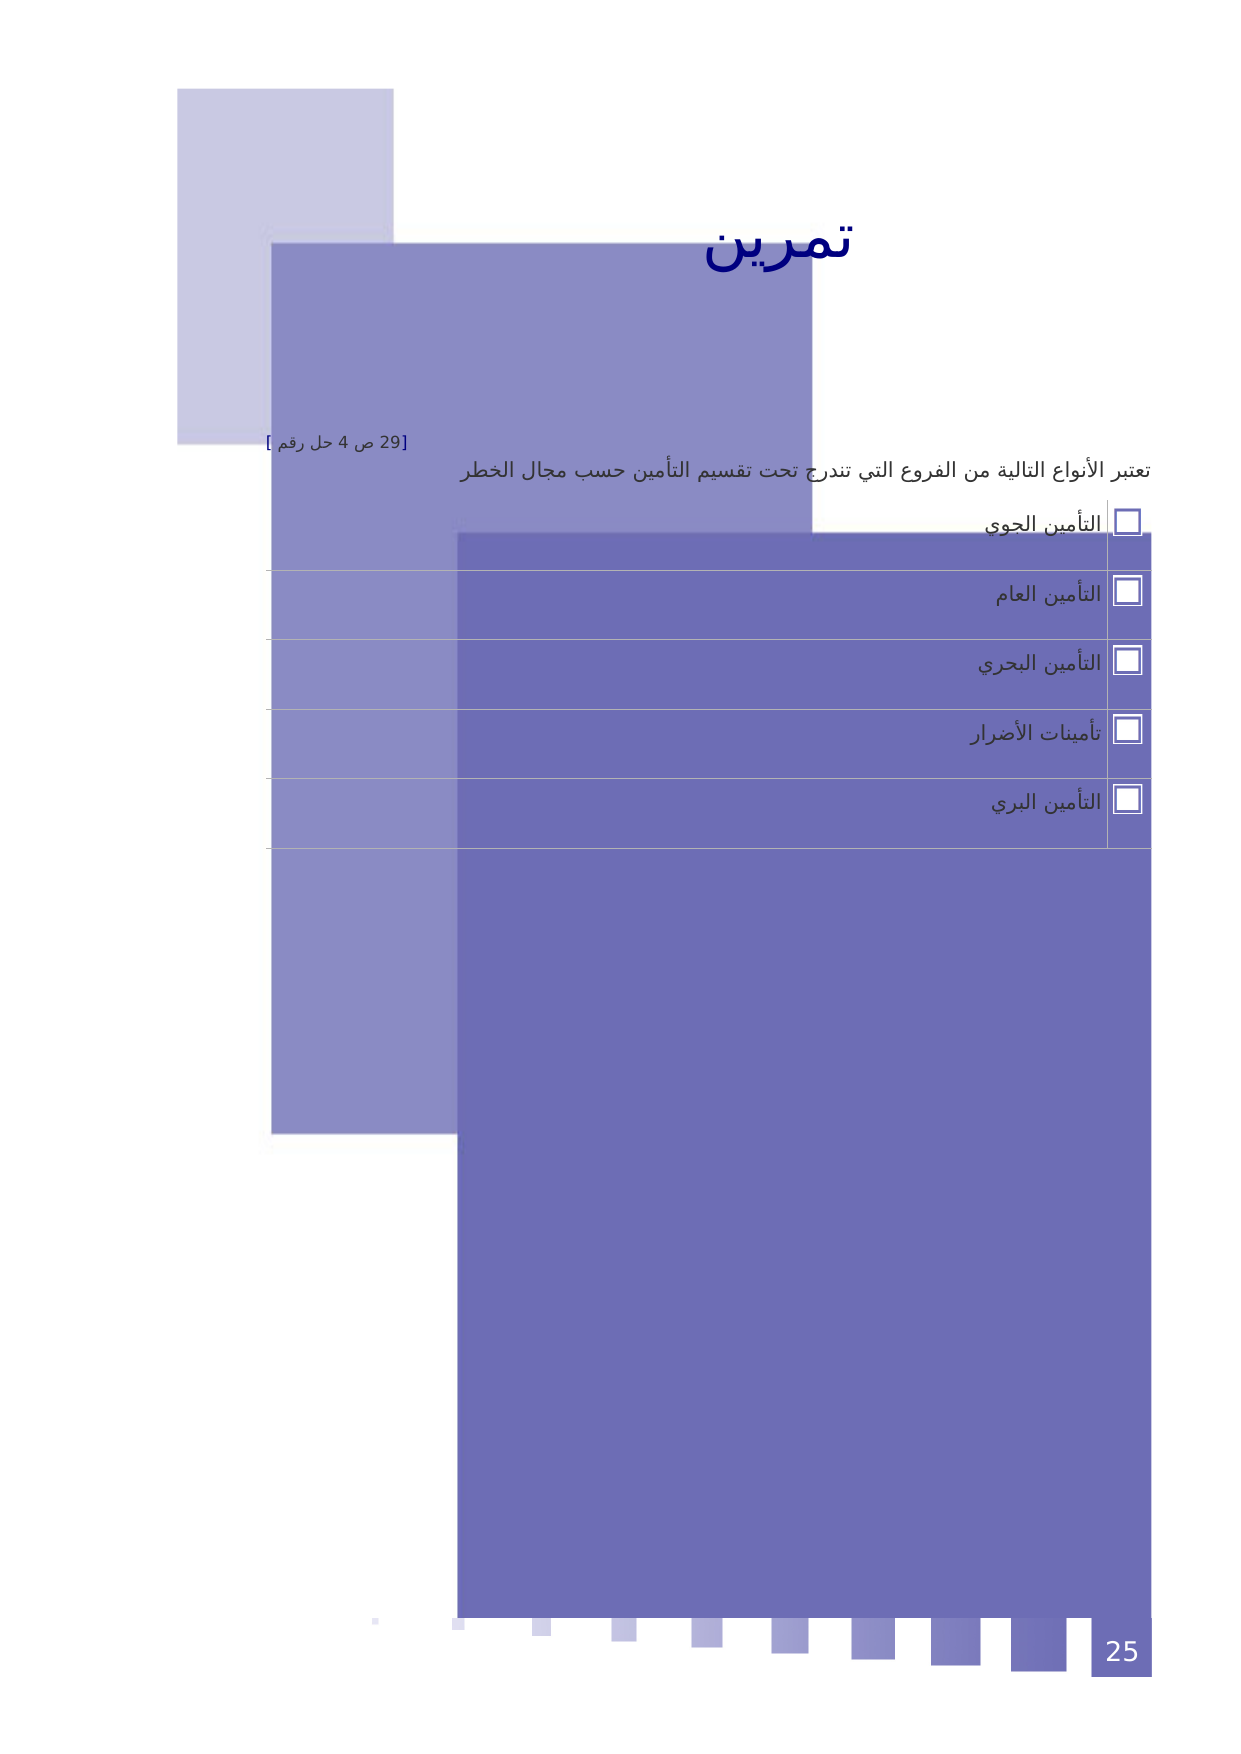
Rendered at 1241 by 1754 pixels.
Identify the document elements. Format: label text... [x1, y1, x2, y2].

text تعتبر الأنواع التالية من الفروع التي تندرج تحت تقسيم التأمين حسب مجال الخطر [266, 458, 1152, 483]
table_cell التأمين البري [266, 779, 1107, 848]
picture [177, 88, 1152, 1677]
table_cell [1108, 715, 1152, 778]
table_cell [1108, 571, 1152, 639]
picture [1108, 714, 1152, 744]
table_cell التأمين البحري [266, 640, 1107, 709]
picture [1113, 506, 1143, 536]
table_header [1108, 500, 1152, 570]
picture [1108, 645, 1152, 675]
table_cell [1108, 779, 1152, 813]
table_cell التأمين العام [266, 571, 1107, 639]
picture [1113, 575, 1143, 606]
table_cell [1108, 675, 1152, 709]
table_header التأمين الجوي [266, 500, 1107, 570]
title X-تمرين [213, 199, 856, 272]
table_cell تأمينات الأضرار [266, 710, 1107, 778]
text [29 ص 4 حل رقم ] [266, 433, 1152, 452]
table_cell [1108, 814, 1152, 848]
picture [1108, 784, 1152, 814]
text X [903, 227, 1104, 308]
table_cell [1108, 710, 1152, 714]
table_cell [1108, 640, 1152, 674]
